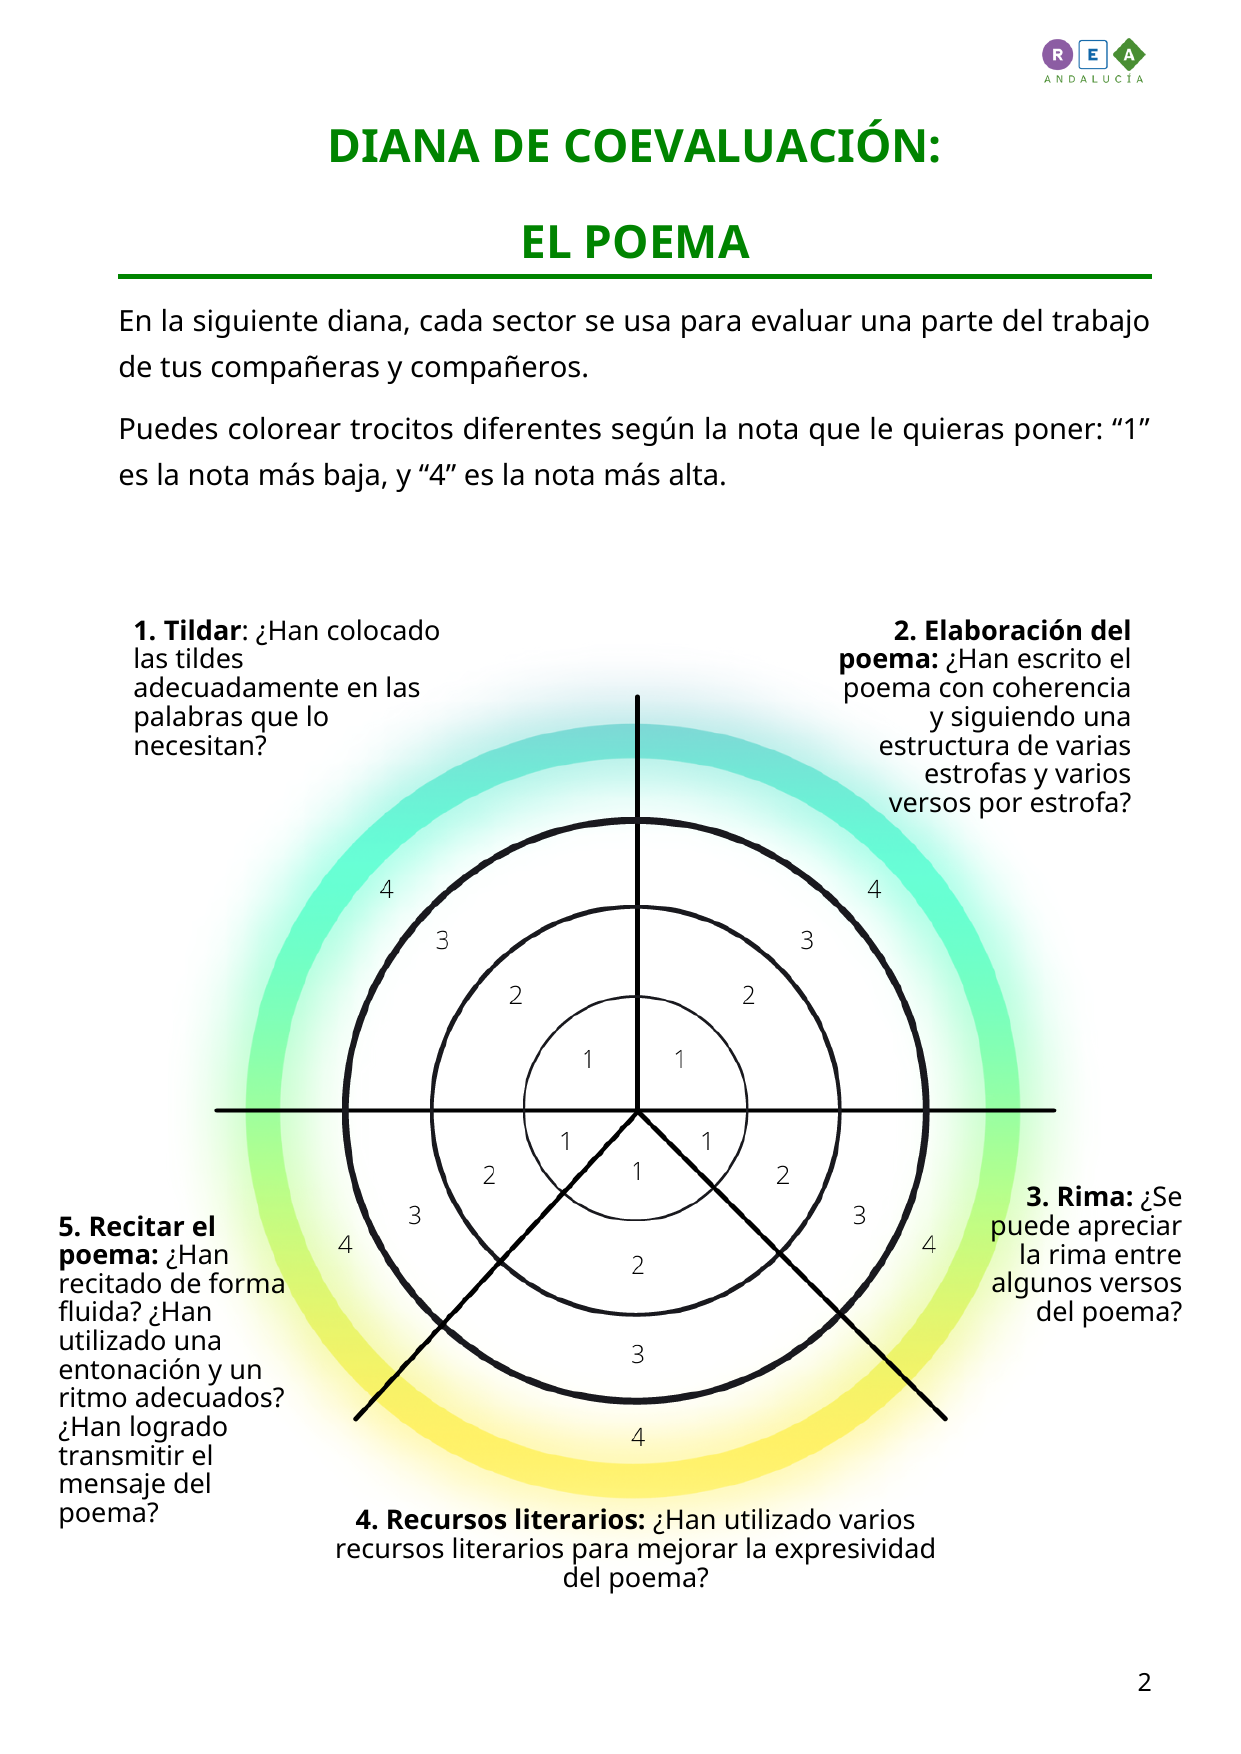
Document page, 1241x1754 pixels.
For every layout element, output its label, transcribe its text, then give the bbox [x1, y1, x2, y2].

text Puedes colorear trocitos diferentes según la nota que le quieras poner: “1” es la nota más baja, y “4” es la nota más alta. [118, 408, 1152, 494]
picture [165, 641, 1105, 1580]
subtitle EL POEMA [118, 210, 1152, 274]
text 1. Tildar: ¿Han colocado las tildes adecuadamente en las palabras que lo necesitan? [133, 617, 442, 761]
text 2. Elaboración del poema: ¿Han escrito el poema con coherencia y siguiendo una estructura de varias estrofas y varios versos por estrofa? [837, 617, 1131, 818]
text 5. Recitar el poema: ¿Han recitado de forma fluida? ¿Han utilizado una entonación y un ritmo adecuados? ¿Han logrado transmitir el mensaje del poema? [58, 1213, 291, 1528]
text 3. Rima: ¿Se puede apreciar la rima entre algunos versos del poema? [966, 1184, 1182, 1327]
text 4. Recursos literarios: ¿Han utilizado varios recursos literarios para mejorar la expresividad del poema? [333, 1507, 938, 1593]
picture [1037, 33, 1149, 88]
text En la siguiente diana, cada sector se usa para evaluar una parte del trabajo de tus compañeras y compañeros. [118, 301, 1152, 386]
subtitle DIANA DE COEVALUACIÓN: [118, 113, 1152, 176]
